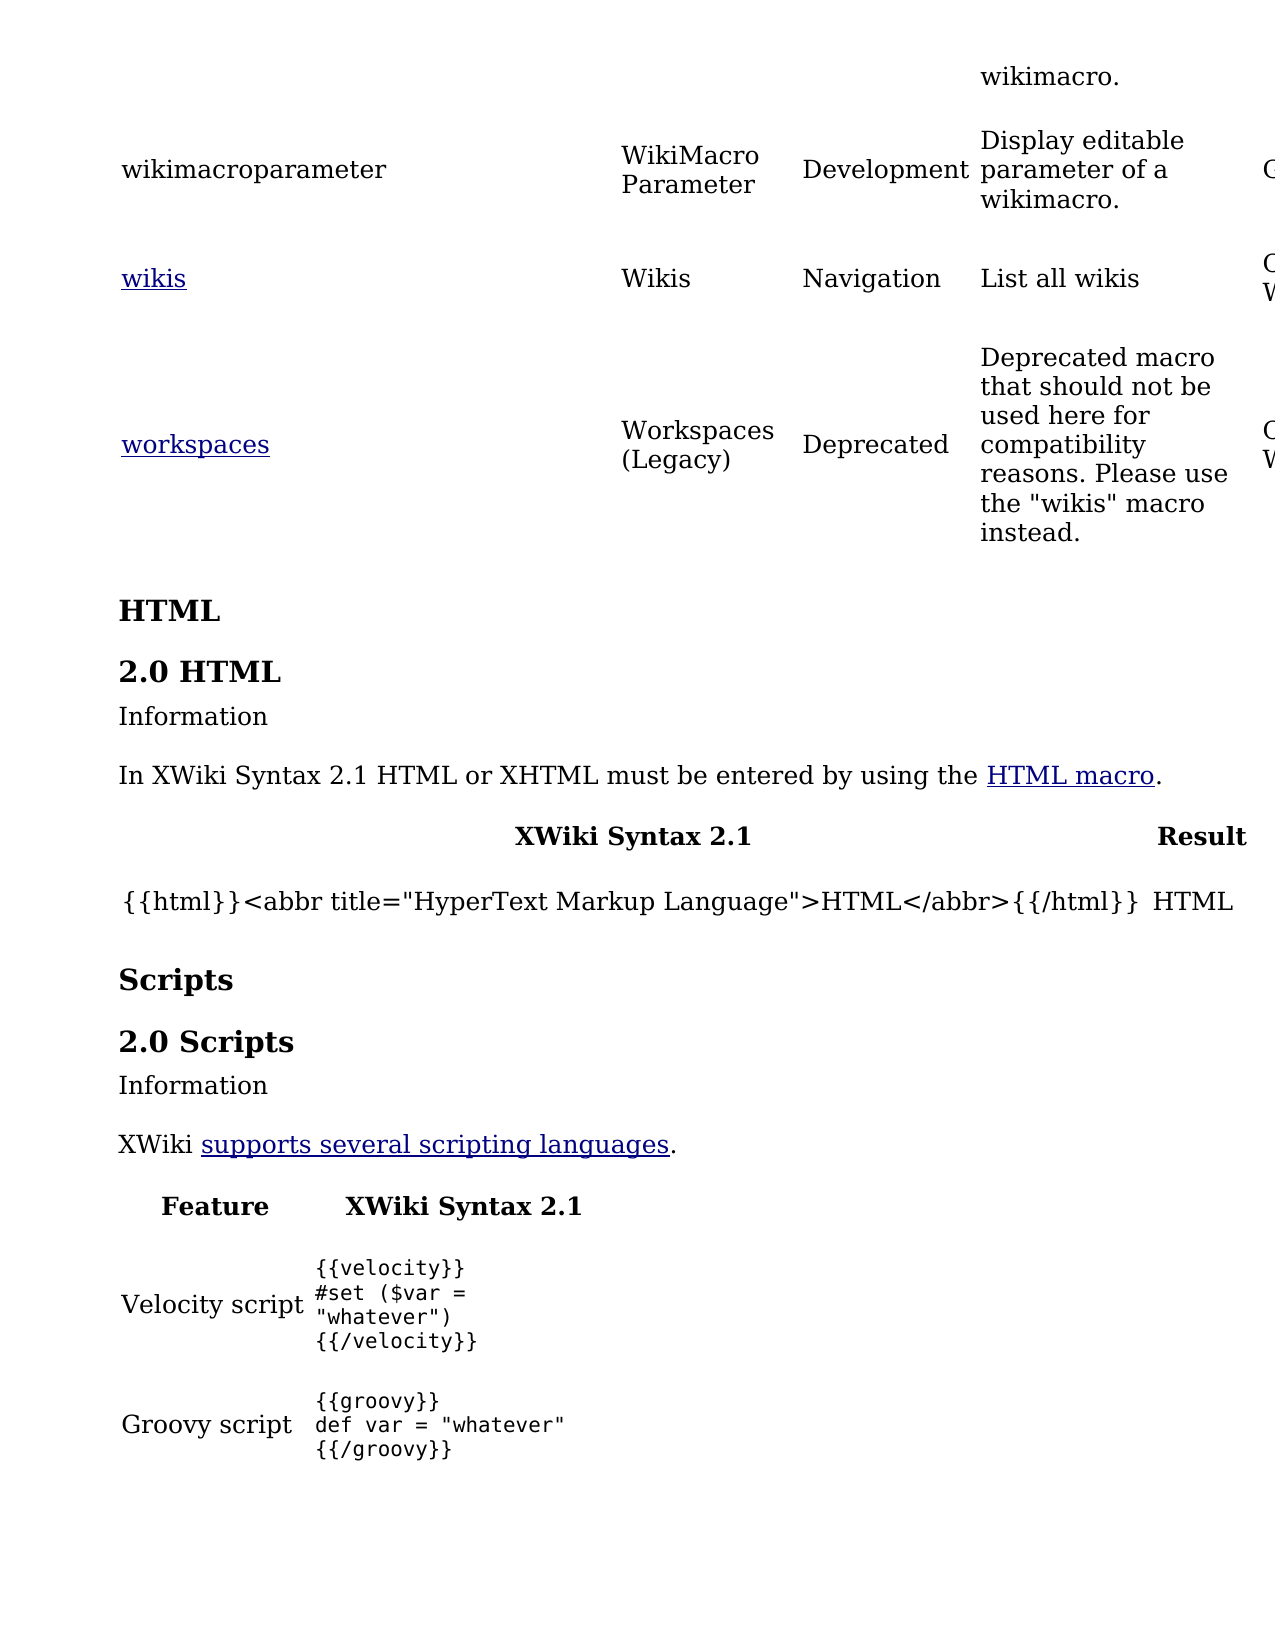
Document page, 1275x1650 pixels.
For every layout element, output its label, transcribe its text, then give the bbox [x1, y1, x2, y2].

table_cell {{html}}<abbr title="HyperText Markup Language">HTML</abbr>{{/html}} [118, 884, 1149, 949]
table_cell Wikis [618, 246, 799, 340]
table_cell Deprecated macro that should not be used here for compatibility reasons. Please use the "wikis" macro instead. [977, 340, 1259, 579]
table_cell {{groovy}} def var = "whatever" {{/groovy}} [312, 1386, 617, 1494]
text Information [118, 1071, 1216, 1101]
table_header Result [1150, 820, 1254, 884]
table_cell wikis [118, 246, 618, 340]
table_cell wikimacroparameter [118, 124, 618, 246]
table_cell Deprecated [799, 340, 977, 579]
subtitle 2.0 HTML [118, 655, 1216, 690]
table_header XWiki Syntax 2.1 [312, 1189, 617, 1253]
table_cell wikimacro. [977, 59, 1259, 123]
subtitle HTML [118, 594, 1216, 628]
table_cell {{velocity}} #set ($var = "whatever") {{/velocity}} [312, 1253, 617, 1386]
table_cell Global [1260, 59, 1275, 123]
table_cell Global [1266, 161, 1275, 177]
text In XWiki Syntax 2.1 HTML or XHTML must be entered by using the HTML macro. [118, 761, 1216, 790]
table_cell workspaces [118, 340, 618, 579]
table_cell Current Wiki [1260, 246, 1275, 340]
table_cell Development [799, 124, 977, 246]
table_cell WikiMacro Parameter [618, 124, 799, 246]
table_header Feature [118, 1189, 312, 1253]
table_cell [799, 59, 977, 123]
subtitle Scripts [118, 963, 1216, 997]
table_cell [618, 59, 799, 123]
text Information [118, 702, 1216, 731]
subtitle 2.0 Scripts [118, 1024, 1216, 1059]
table_cell Navigation [799, 246, 977, 340]
table_cell Workspaces (Legacy) [618, 340, 799, 579]
table_header XWiki Syntax 2.1 [118, 820, 1149, 884]
table_cell [118, 59, 618, 123]
text XWiki supports several scripting languages. [118, 1130, 1216, 1159]
table_cell Velocity script [118, 1253, 312, 1386]
table_cell Global [1260, 124, 1275, 246]
table_cell Groovy script [118, 1386, 312, 1494]
table_cell Display editable parameter of a wikimacro. [977, 124, 1259, 246]
table_cell List all wikis [977, 246, 1259, 340]
table_cell Current Wiki [1260, 340, 1275, 579]
table_cell HTML [1150, 884, 1254, 949]
